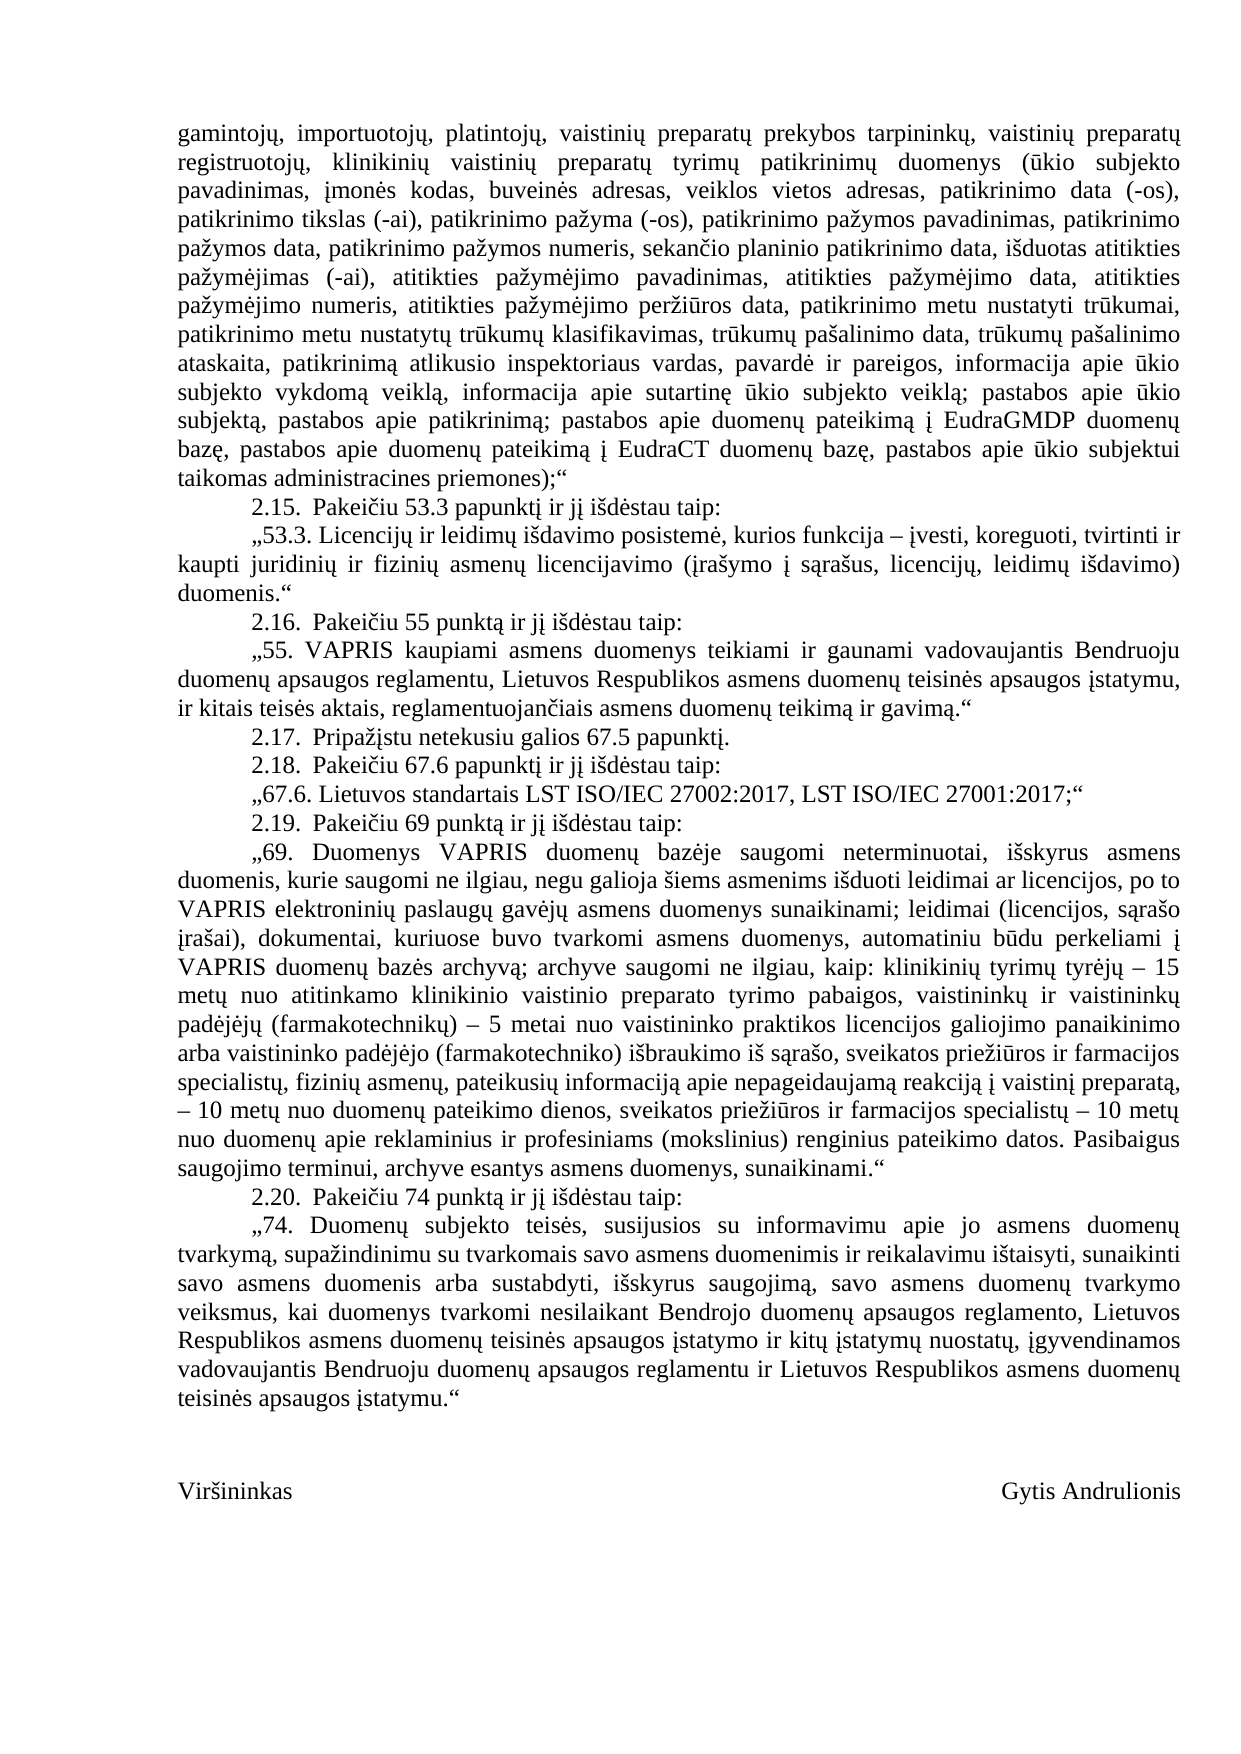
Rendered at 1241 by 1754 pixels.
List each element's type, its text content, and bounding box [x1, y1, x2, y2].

text „74. Duomenų subjekto teisės, susijusios su informavimu apie jo asmens duomenų tvarkymą, supažindinimu su tvarkomais savo asmens duomenimis ir reikalavimu ištaisyti, sunaikinti savo asmens duomenis arba sustabdyti, išskyrus saugojimą, savo asmens duomenų tvarkymo veiksmus, kai duomenys tvarkomi nesilaikant Bendrojo duomenų apsaugos reglamento, Lietuvos Respublikos asmens duomenų teisinės apsaugos įstatymo ir kitų įstatymų nuostatų, įgyvendinamos vadovaujantis Bendruoju duomenų apsaugos reglamentu ir Lietuvos Respublikos asmens duomenų teisinės apsaugos įstatymu.“ [177, 1211, 1181, 1412]
text Viršininkas Gytis Andrulionis [177, 1476, 1181, 1505]
text 2.15. Pakeičiu 53.3 papunktį ir jį išdėstau taip: [177, 492, 1181, 521]
text gamintojų, importuotojų, platintojų, vaistinių preparatų prekybos tarpininkų, vaistinių preparatų registruotojų, klinikinių vaistinių preparatų tyrimų patikrinimų duomenys (ūkio subjekto pavadinimas, įmonės kodas, buveinės adresas, veiklos vietos adresas, patikrinimo data (-os), patikrinimo tikslas (-ai), patikrinimo pažyma (-os), patikrinimo pažymos pavadinimas, patikrinimo pažymos data, patikrinimo pažymos numeris, sekančio planinio patikrinimo data, išduotas atitikties pažymėjimas (-ai), atitikties pažymėjimo pavadinimas, atitikties pažymėjimo data, atitikties pažymėjimo numeris, atitikties pažymėjimo peržiūros data, patikrinimo metu nustatyti trūkumai, patikrinimo metu nustatytų trūkumų klasifikavimas, trūkumų pašalinimo data, trūkumų pašalinimo ataskaita, patikrinimą atlikusio inspektoriaus vardas, pavardė ir pareigos, informacija apie ūkio subjekto vykdomą veiklą, informacija apie sutartinę ūkio subjekto veiklą; pastabos apie ūkio subjektą, pastabos apie patikrinimą; pastabos apie duomenų pateikimą į EudraGMDP duomenų bazę, pastabos apie duomenų pateikimą į EudraCT duomenų bazę, pastabos apie ūkio subjektui taikomas administracines priemones);“ [177, 118, 1181, 492]
text 2.20. Pakeičiu 74 punktą ir jį išdėstau taip: [177, 1182, 1181, 1211]
text 2.16. Pakeičiu 55 punktą ir jį išdėstau taip: [177, 607, 1181, 636]
text 2.18. Pakeičiu 67.6 papunktį ir jį išdėstau taip: [177, 751, 1181, 779]
text „69. Duomenys VAPRIS duomenų bazėje saugomi neterminuotai, išskyrus asmens duomenis, kurie saugomi ne ilgiau, negu galioja šiems asmenims išduoti leidimai ar licencijos, po to VAPRIS elektroninių paslaugų gavėjų asmens duomenys sunaikinami; leidimai (licencijos, sąrašo įrašai), dokumentai, kuriuose buvo tvarkomi asmens duomenys, automatiniu būdu perkeliami į VAPRIS duomenų bazės archyvą; archyve saugomi ne ilgiau, kaip: klinikinių tyrimų tyrėjų – 15 metų nuo atitinkamo klinikinio vaistinio preparato tyrimo pabaigos, vaistininkų ir vaistininkų padėjėjų (farmakotechnikų) – 5 metai nuo vaistininko praktikos licencijos galiojimo panaikinimo arba vaistininko padėjėjo (farmakotechniko) išbraukimo iš sąrašo, sveikatos priežiūros ir farmacijos specialistų, fizinių asmenų, pateikusių informaciją apie nepageidaujamą reakciją į vaistinį preparatą, – 10 metų nuo duomenų pateikimo dienos, sveikatos priežiūros ir farmacijos specialistų – 10 metų nuo duomenų apie reklaminius ir profesiniams (mokslinius) renginius pateikimo datos. Pasibaigus saugojimo terminui, archyve esantys asmens duomenys, sunaikinami.“ [177, 837, 1181, 1182]
text „67.6. Lietuvos standartais LST ISO/IEC 27002:2017, LST ISO/IEC 27001:2017;“ [177, 779, 1181, 808]
text „55. VAPRIS kaupiami asmens duomenys teikiami ir gaunami vadovaujantis Bendruoju duomenų apsaugos reglamentu, Lietuvos Respublikos asmens duomenų teisinės apsaugos įstatymu, ir kitais teisės aktais, reglamentuojančiais asmens duomenų teikimą ir gavimą.“ [177, 636, 1181, 722]
text 2.19. Pakeičiu 69 punktą ir jį išdėstau taip: [177, 808, 1181, 837]
text „53.3. Licencijų ir leidimų išdavimo posistemė, kurios funkcija – įvesti, koreguoti, tvirtinti ir kaupti juridinių ir fizinių asmenų licencijavimo (įrašymo į sąrašus, licencijų, leidimų išdavimo) duomenis.“ [177, 521, 1181, 607]
text 2.17. Pripažįstu netekusiu galios 67.5 papunktį. [177, 722, 1181, 751]
